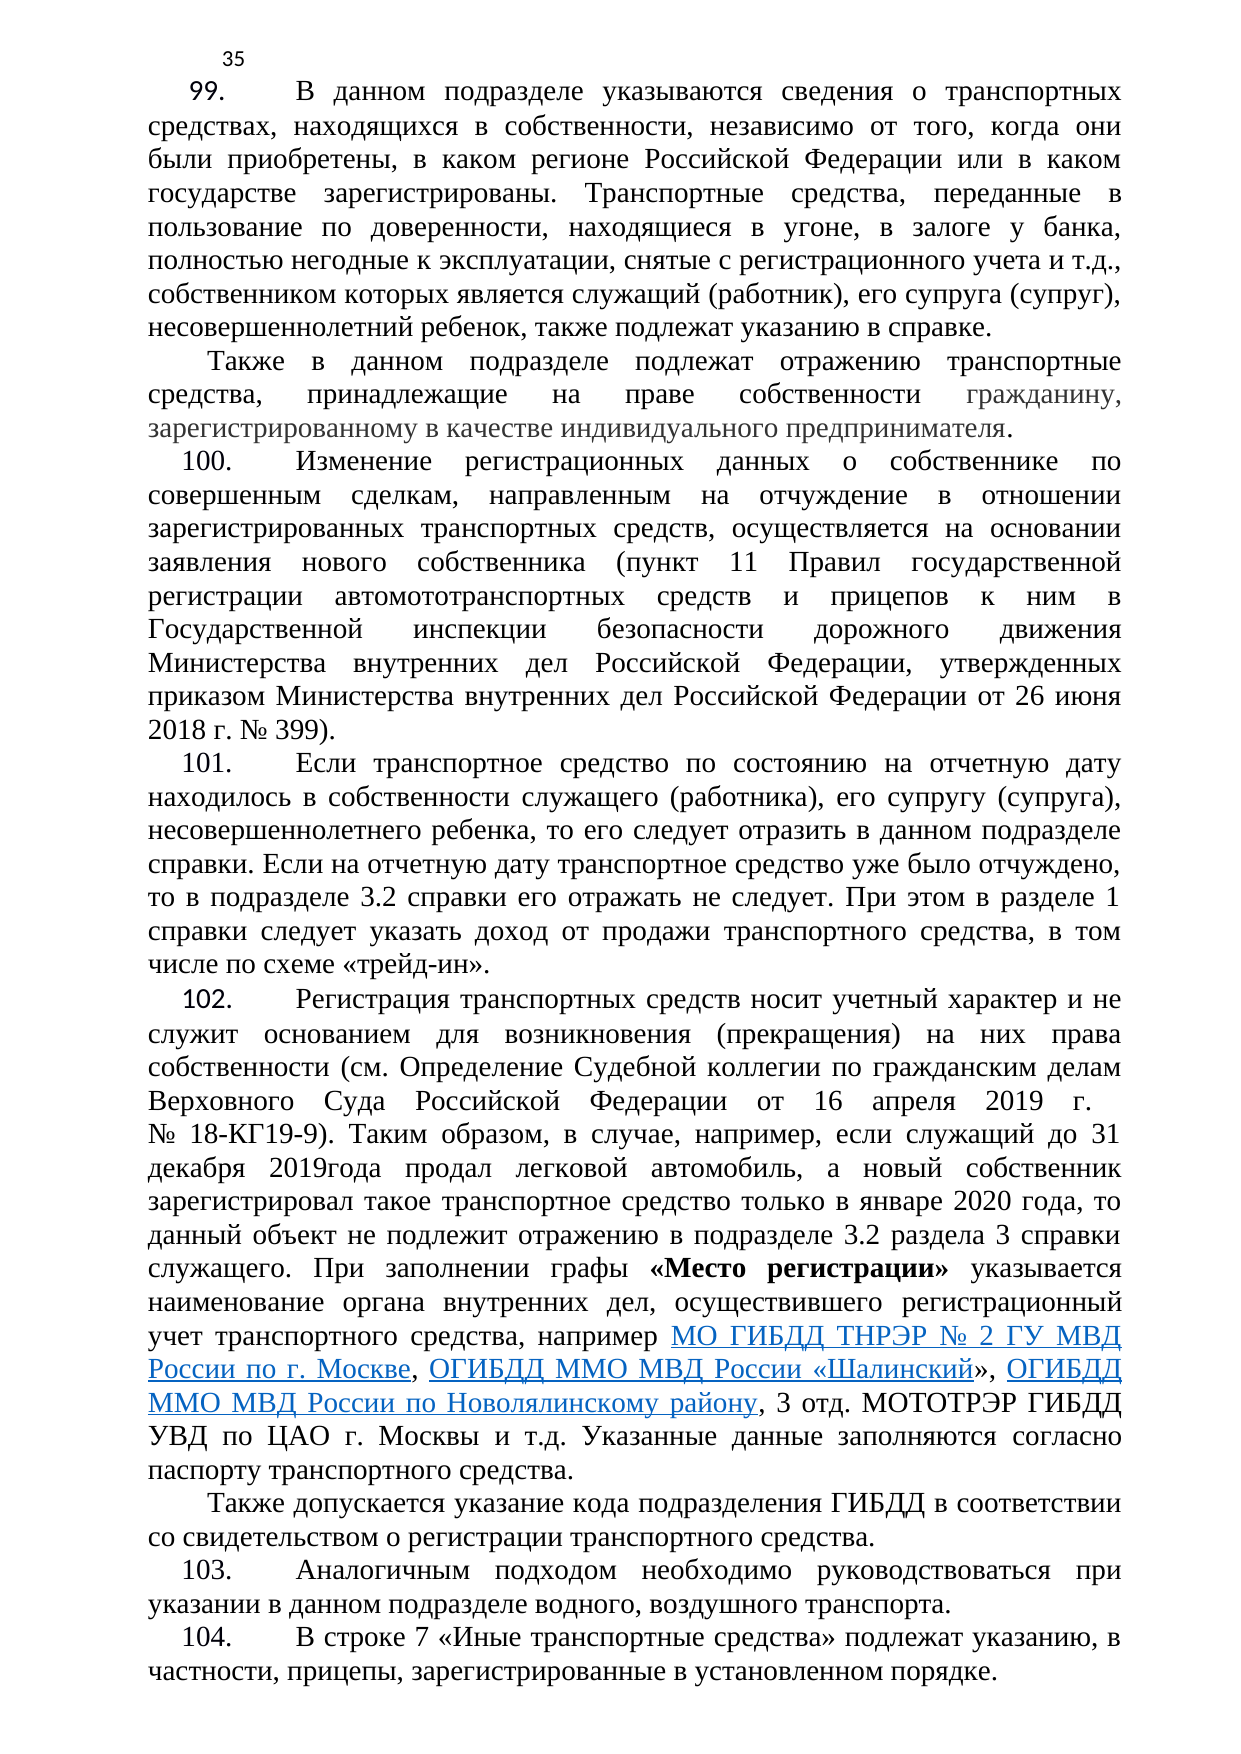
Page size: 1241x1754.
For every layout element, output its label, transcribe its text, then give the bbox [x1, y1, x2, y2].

list Аналогичным подходом необходимо руководствоваться при указании в данном подразделе водного, воздушного транспорта. [148, 1552, 1122, 1619]
list Также в данном подразделе подлежат отражению транспортные средства, принадлежащие на праве собственности гражданину, зарегистрированному в качестве индивидуального предпринимателя. [148, 343, 1122, 443]
list Также допускается указание кода подразделения ГИБДД в соответствии со свидетельством о регистрации транспортного средства. [148, 1485, 1122, 1552]
list Регистрация транспортных средств носит учетный характер и не служит основанием для возникновения (прекращения) на них права собственности (см. Определение Судебной коллегии по гражданским делам Верховного Суда Российской Федерации от 16 апреля 2019 г. № 18-КГ19-9). Таким образом, в случае, например, если служащий до 31 декабря 2019года продал легковой автомобиль, а новый собственник зарегистрировал такое транспортное средство только в январе 2020 года, то данный объект не подлежит отражению в подразделе 3.2 раздела 3 справки служащего. При заполнении графы «Место регистрации» указывается наименование органа внутренних дел, осуществившего регистрационный учет транспортного средства, например МО ГИБДД ТНРЭР № 2 ГУ МВД России по г. Москве, ОГИБДД ММО МВД России «Шалинский», ОГИБДД ММО МВД России по Новолялинскому району, 3 отд. МОТОТРЭР ГИБДД УВД по ЦАО г. Москвы и т.д. Указанные данные заполняются согласно паспорту транспортного средства. [148, 980, 1122, 1485]
list Если транспортное средство по состоянию на отчетную дату находилось в собственности служащего (работника), его супругу (супруга), несовершеннолетнего ребенка, то его следует отразить в данном подразделе справки. Если на отчетную дату транспортное средство уже было отчуждено, то в подразделе 3.2 справки его отражать не следует. При этом в разделе 1 справки следует указать доход от продажи транспортного средства, в том числе по схеме «трейд-ин». [148, 745, 1122, 980]
list Изменение регистрационных данных о собственнике по совершенным сделкам, направленным на отчуждение в отношении зарегистрированных транспортных средств, осуществляется на основании заявления нового собственника (пункт 11 Правил государственной регистрации автомототранспортных средств и прицепов к ним в Государственной инспекции безопасности дорожного движения Министерства внутренних дел Российской Федерации, утвержденных приказом Министерства внутренних дел Российской Федерации от 26 июня 2018 г. № 399). [148, 443, 1122, 745]
list В данном подразделе указываются сведения о транспортных средствах, находящихся в собственности, независимо от того, когда они были приобретены, в каком регионе Российской Федерации или в каком государстве зарегистрированы. Транспортные средства, переданные в пользование по доверенности, находящиеся в угоне, в залоге у банка, полностью негодные к эксплуатации, снятые с регистрационного учета и т.д., собственником которых является служащий (работник), его супруга (супруг), несовершеннолетний ребенок, также подлежат указанию в справке. [148, 72, 1122, 343]
list В строке 7 «Иные транспортные средства» подлежат указанию, в частности, прицепы, зарегистрированные в установленном порядке. [148, 1619, 1122, 1687]
